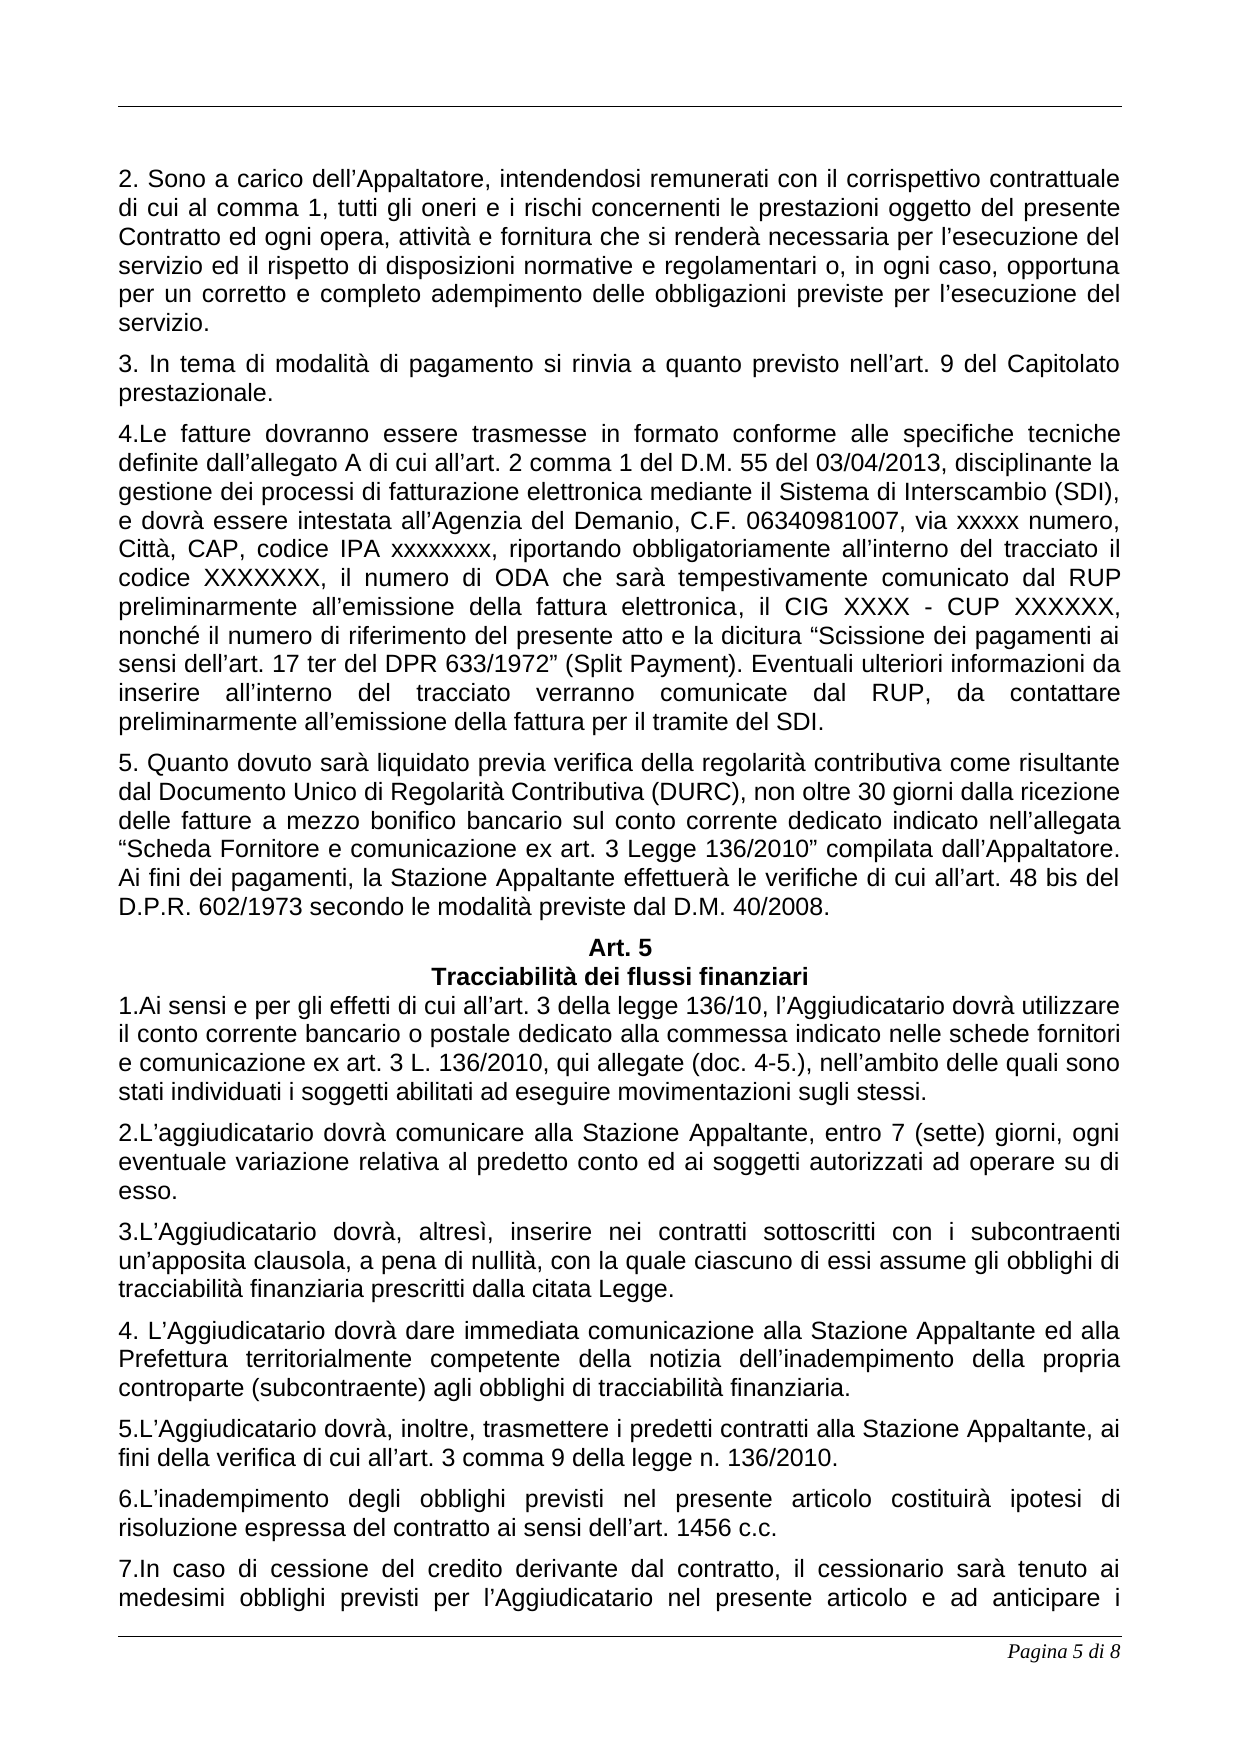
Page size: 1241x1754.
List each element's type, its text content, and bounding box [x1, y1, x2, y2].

text 4. L’Aggiudicatario dovrà dare immediata comunicazione alla Stazione Appaltante ed alla Prefettura territorialmente competente della notizia dell’inadempimento della propria controparte (subcontraente) agli obblighi di tracciabilità finanziaria. [118, 1316, 1122, 1402]
text 6.L’inadempimento degli obblighi previsti nel presente articolo costituirà ipotesi di risoluzione espressa del contratto ai sensi dell’art. 1456 c.c. [118, 1484, 1122, 1542]
text 1.Ai sensi e per gli effetti di cui all’art. 3 della legge 136/10, l’Aggiudicatario dovrà utilizzare il conto corrente bancario o postale dedicato alla commessa indicato nelle schede fornitori e comunicazione ex art. 3 L. 136/2010, qui allegate (doc. 4-5.), nell’ambito delle quali sono stati individuati i soggetti abilitati ad eseguire movimentazioni sugli stessi. [118, 991, 1122, 1106]
text Tracciabilità dei flussi finanziari [118, 962, 1122, 991]
text Art. 5 [118, 933, 1122, 962]
text 3. In tema di modalità di pagamento si rinvia a quanto previsto nell’art. 9 del Capitolato prestazionale. [118, 349, 1122, 407]
text 2. Sono a carico dell’Appaltatore, intendendosi remunerati con il corrispettivo contrattuale di cui al comma 1, tutti gli oneri e i rischi concernenti le prestazioni oggetto del presente Contratto ed ogni opera, attività e fornitura che si renderà necessaria per l’esecuzione del servizio ed il rispetto di disposizioni normative e regolamentari o, in ogni caso, opportuna per un corretto e completo adempimento delle obbligazioni previste per l’esecuzione del servizio. [118, 164, 1122, 337]
text 2.L’aggiudicatario dovrà comunicare alla Stazione Appaltante, entro 7 (sette) giorni, ogni eventuale variazione relativa al predetto conto ed ai soggetti autorizzati ad operare su di esso. [118, 1118, 1122, 1204]
text 7.In caso di cessione del credito derivante dal contratto, il cessionario sarà tenuto ai medesimi obblighi previsti per l’Aggiudicatario nel presente articolo e ad anticipare i [118, 1554, 1122, 1612]
text 5. Quanto dovuto sarà liquidato previa verifica della regolarità contributiva come risultante dal Documento Unico di Regolarità Contributiva (DURC), non oltre 30 giorni dalla ricezione delle fatture a mezzo bonifico bancario sul conto corrente dedicato indicato nell’allegata “Scheda Fornitore e comunicazione ex art. 3 Legge 136/2010” compilata dall’Appaltatore. Ai fini dei pagamenti, la Stazione Appaltante effettuerà le verifiche di cui all’art. 48 bis del D.P.R. 602/1973 secondo le modalità previste dal D.M. 40/2008. [118, 748, 1122, 921]
text 5.L’Aggiudicatario dovrà, inoltre, trasmettere i predetti contratti alla Stazione Appaltante, ai fini della verifica di cui all’art. 3 comma 9 della legge n. 136/2010. [118, 1414, 1122, 1472]
text 4.Le fatture dovranno essere trasmesse in formato conforme alle specifiche tecniche definite dall’allegato A di cui all’art. 2 comma 1 del D.M. 55 del 03/04/2013, disciplinante la gestione dei processi di fatturazione elettronica mediante il Sistema di Interscambio (SDI), e dovrà essere intestata all’Agenzia del Demanio, C.F. 06340981007, via xxxxx numero, Città, CAP, codice IPA xxxxxxxx, riportando obbligatoriamente all’interno del tracciato il codice XXXXXXX, il numero di ODA che sarà tempestivamente comunicato dal RUP preliminarmente all’emissione della fattura elettronica, il CIG XXXX - CUP XXXXXX, nonché il numero di riferimento del presente atto e la dicitura “Scissione dei pagamenti ai sensi dell’art. 17 ter del DPR 633/1972” (Split Payment). Eventuali ulteriori informazioni da inserire all’interno del tracciato verranno comunicate dal RUP, da contattare preliminarmente all’emissione della fattura per il tramite del SDI. [118, 419, 1122, 736]
text 3.L’Aggiudicatario dovrà, altresì, inserire nei contratti sottoscritti con i subcontraenti un’apposita clausola, a pena di nullità, con la quale ciascuno di essi assume gli obblighi di tracciabilità finanziaria prescritti dalla citata Legge. [118, 1217, 1122, 1303]
